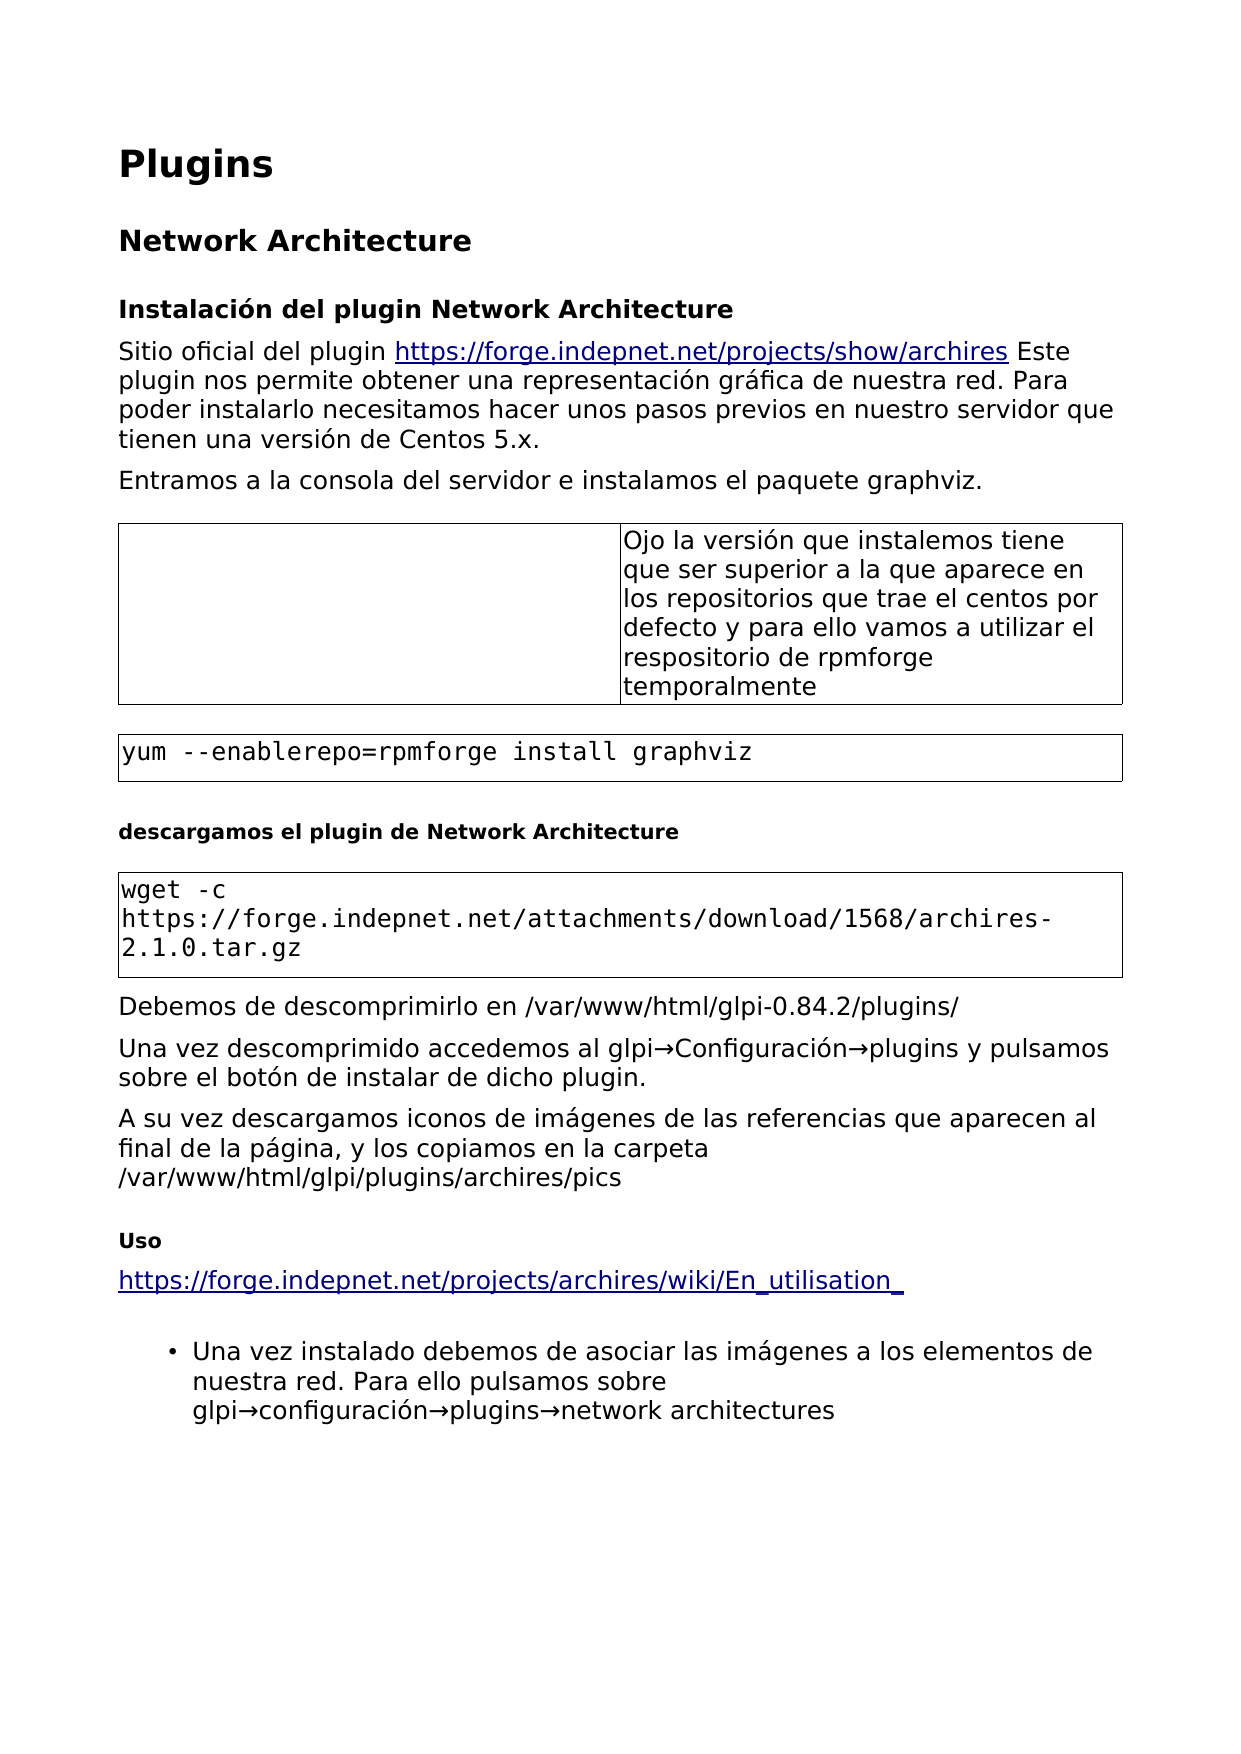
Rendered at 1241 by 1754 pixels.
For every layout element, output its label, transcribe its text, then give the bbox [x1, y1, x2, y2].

table_header [119, 524, 620, 704]
table_header wget -c https://forge.indepnet.net/attachments/download/1568/archires-2.1.0.tar.gz [119, 873, 1122, 977]
text A su vez descargamos iconos de imágenes de las referencias que aparecen al final de la página, y los copiamos en la carpeta /var/www/html/glpi/plugins/archires/pics [118, 1104, 1122, 1192]
subtitle Network Architecture [118, 224, 1122, 258]
table_header yum --enablerepo=rpmforge install graphviz [119, 735, 1122, 781]
subtitle Uso [118, 1229, 1122, 1254]
text Una vez descomprimido accedemos al glpi→Configuración→plugins y pulsamos sobre el botón de instalar de dicho plugin. [118, 1034, 1122, 1092]
text Debemos de descomprimirlo en /var/www/html/glpi-0.84.2/plugins/ [118, 992, 1122, 1021]
text Sitio oficial del plugin https://forge.indepnet.net/projects/show/archires Este plugin nos permite obtener una representación gráfica de nuestra red. Para poder instalarlo necesitamos hacer unos pasos previos en nuestro servidor que tienen una versión de Centos 5.x. [118, 337, 1122, 454]
text https://forge.indepnet.net/projects/archires/wiki/En_utilisation_ [118, 1266, 1122, 1296]
subtitle Plugins [118, 143, 1122, 187]
subtitle descargamos el plugin de Network Architecture [118, 820, 1122, 845]
list Una vez instalado debemos de asociar las imágenes a los elementos de nuestra red. Para ello pulsamos sobre glpi→configuración→plugins→network architectures [177, 1337, 1122, 1425]
table_header Ojo la versión que instalemos tiene que ser superior a la que aparece en los repositorios que trae el centos por defecto y para ello vamos a utilizar el respositorio de rpmforge temporalmente [621, 524, 1122, 704]
text Entramos a la consola del servidor e instalamos el paquete graphviz. [118, 467, 1122, 496]
subtitle Instalación del plugin Network Architecture [118, 296, 1122, 325]
